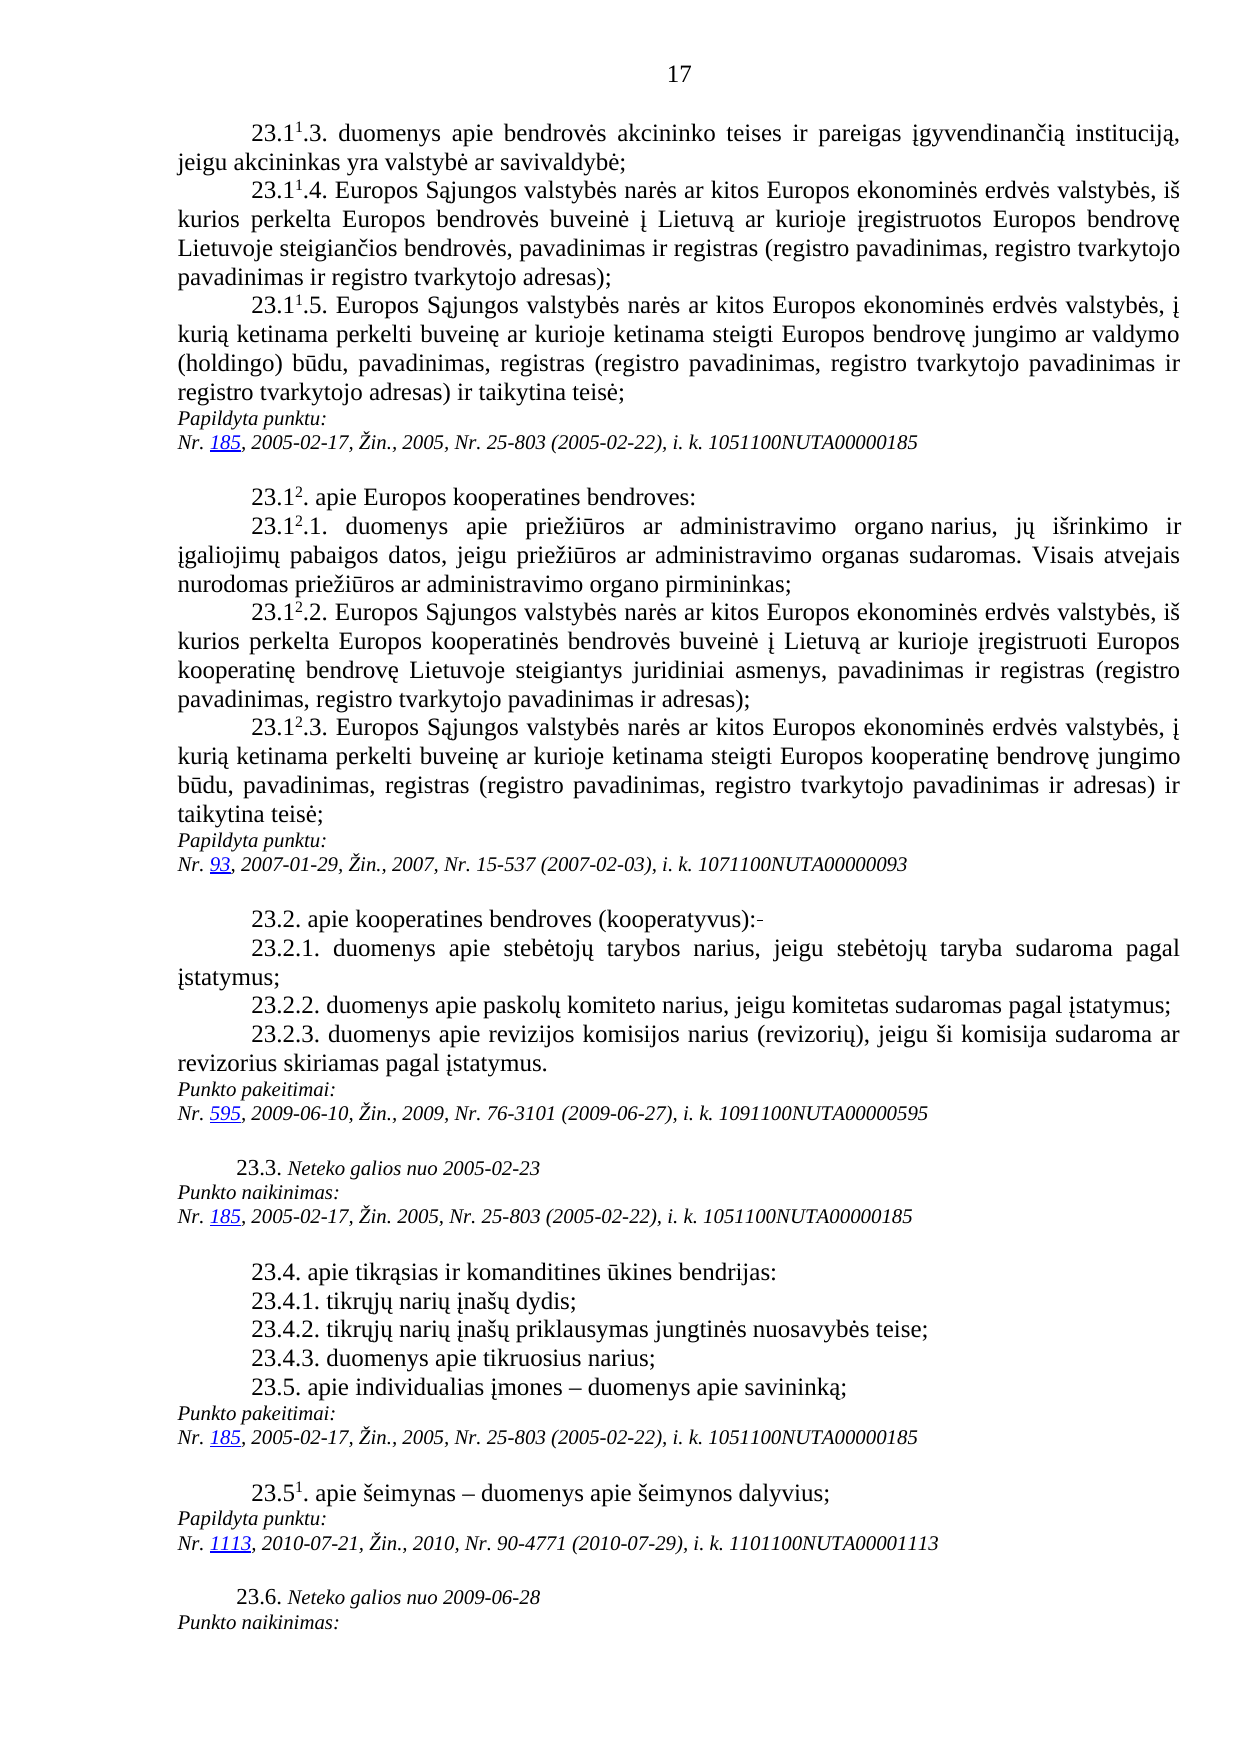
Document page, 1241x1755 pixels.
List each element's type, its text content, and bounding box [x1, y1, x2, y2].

text Nr. 93, 2007-01-29, Žin., 2007, Nr. 15-537 (2007-02-03), i. k. 1071100NUTA00000093 [177, 852, 1181, 876]
text 23.4.3. duomenys apie tikruosius narius; [177, 1343, 1181, 1372]
text Nr. 185, 2005-02-17, Žin. 2005, Nr. 25-803 (2005-02-22), i. k. 1051100NUTA00000185 [177, 1204, 1181, 1228]
text 23.2.3. duomenys apie revizijos komisijos narius (revizorių), jeigu ši komisija sudaroma ar revizorius skiriamas pagal įstatymus. [177, 1019, 1181, 1077]
text Papildyta punktu: [177, 1506, 1181, 1530]
text 23.4.1. tikrųjų narių įnašų dydis; [177, 1286, 1181, 1314]
text 23.11.5. Europos Sąjungos valstybės narės ar kitos Europos ekonominės erdvės valstybės, į kurią ketinama perkelti buveinę ar kurioje ketinama steigti Europos bendrovę jungimo ar valdymo (holdingo) būdu, pavadinimas, registras (registro pavadinimas, registro tvarkytojo pavadinimas ir registro tvarkytojo adresas) ir taikytina teisė; [177, 291, 1181, 406]
text 23.4.2. tikrųjų narių įnašų priklausymas jungtinės nuosavybės teise; [177, 1314, 1181, 1343]
text Nr. 1113, 2010-07-21, Žin., 2010, Nr. 90-4771 (2010-07-29), i. k. 1101100NUTA00001113 [177, 1530, 1181, 1554]
text 23.12.2. Europos Sąjungos valstybės narės ar kitos Europos ekonominės erdvės valstybės, iš kurios perkelta Europos kooperatinės bendrovės buveinė į Lietuvą ar kurioje įregistruoti Europos kooperatinę bendrovę Lietuvoje steigiantys juridiniai asmenys, pavadinimas ir registras (registro pavadinimas, registro tvarkytojo pavadinimas ir adresas); [177, 597, 1181, 712]
text 23.3. Neteko galios nuo 2005-02-23 [177, 1154, 1181, 1180]
text 23.12.3. Europos Sąjungos valstybės narės ar kitos Europos ekonominės erdvės valstybės, į kurią ketinama perkelti buveinę ar kurioje ketinama steigti Europos kooperatinę bendrovę jungimo būdu, pavadinimas, registras (registro pavadinimas, registro tvarkytojo pavadinimas ir adresas) ir taikytina teisė; [177, 712, 1181, 827]
text 23.11.3. duomenys apie bendrovės akcininko teises ir pareigas įgyvendinančią instituciją, jeigu akcininkas yra valstybė ar savivaldybė; [177, 118, 1181, 176]
text 23.2. apie kooperatines bendroves (kooperatyvus): [177, 904, 1181, 933]
text 23.51. apie šeimynas – duomenys apie šeimynos dalyvius; [177, 1478, 1181, 1506]
text Punkto naikinimas: [177, 1180, 1181, 1204]
text Nr. 185, 2005-02-17, Žin., 2005, Nr. 25-803 (2005-02-22), i. k. 1051100NUTA00000185 [177, 1425, 1181, 1449]
text 23.4. apie tikrąsias ir komanditines ūkines bendrijas: [177, 1257, 1181, 1286]
text 23.11.4. Europos Sąjungos valstybės narės ar kitos Europos ekonominės erdvės valstybės, iš kurios perkelta Europos bendrovės buveinė į Lietuvą ar kurioje įregistruotos Europos bendrovę Lietuvoje steigiančios bendrovės, pavadinimas ir registras (registro pavadinimas, registro tvarkytojo pavadinimas ir registro tvarkytojo adresas); [177, 176, 1181, 291]
text Papildyta punktu: [177, 827, 1181, 852]
text 23.5. apie individualias įmones – duomenys apie savininką; [177, 1372, 1181, 1401]
text 23.12. apie Europos kooperatines bendroves: [177, 482, 1181, 511]
text Punkto pakeitimai: [177, 1077, 1181, 1101]
text 23.2.2. duomenys apie paskolų komiteto narius, jeigu komitetas sudaromas pagal įstatymus; [177, 991, 1181, 1019]
text 23.6. Neteko galios nuo 2009-06-28 [177, 1583, 1181, 1609]
text Nr. 185, 2005-02-17, Žin., 2005, Nr. 25-803 (2005-02-22), i. k. 1051100NUTA00000185 [177, 430, 1181, 454]
text 23.12.1. duomenys apie priežiūros ar administravimo organo narius, jų išrinkimo ir įgaliojimų pabaigos datos, jeigu priežiūros ar administravimo organas sudaromas. Visais atvejais nurodomas priežiūros ar administravimo organo pirmininkas; [177, 511, 1181, 597]
text Punkto pakeitimai: [177, 1401, 1181, 1425]
text Papildyta punktu: [177, 406, 1181, 430]
text Nr. 595, 2009-06-10, Žin., 2009, Nr. 76-3101 (2009-06-27), i. k. 1091100NUTA00000595 [177, 1101, 1181, 1125]
text 23.2.1. duomenys apie stebėtojų tarybos narius, jeigu stebėtojų taryba sudaroma pagal įstatymus; [177, 933, 1181, 991]
text Punkto naikinimas: [177, 1609, 1181, 1634]
